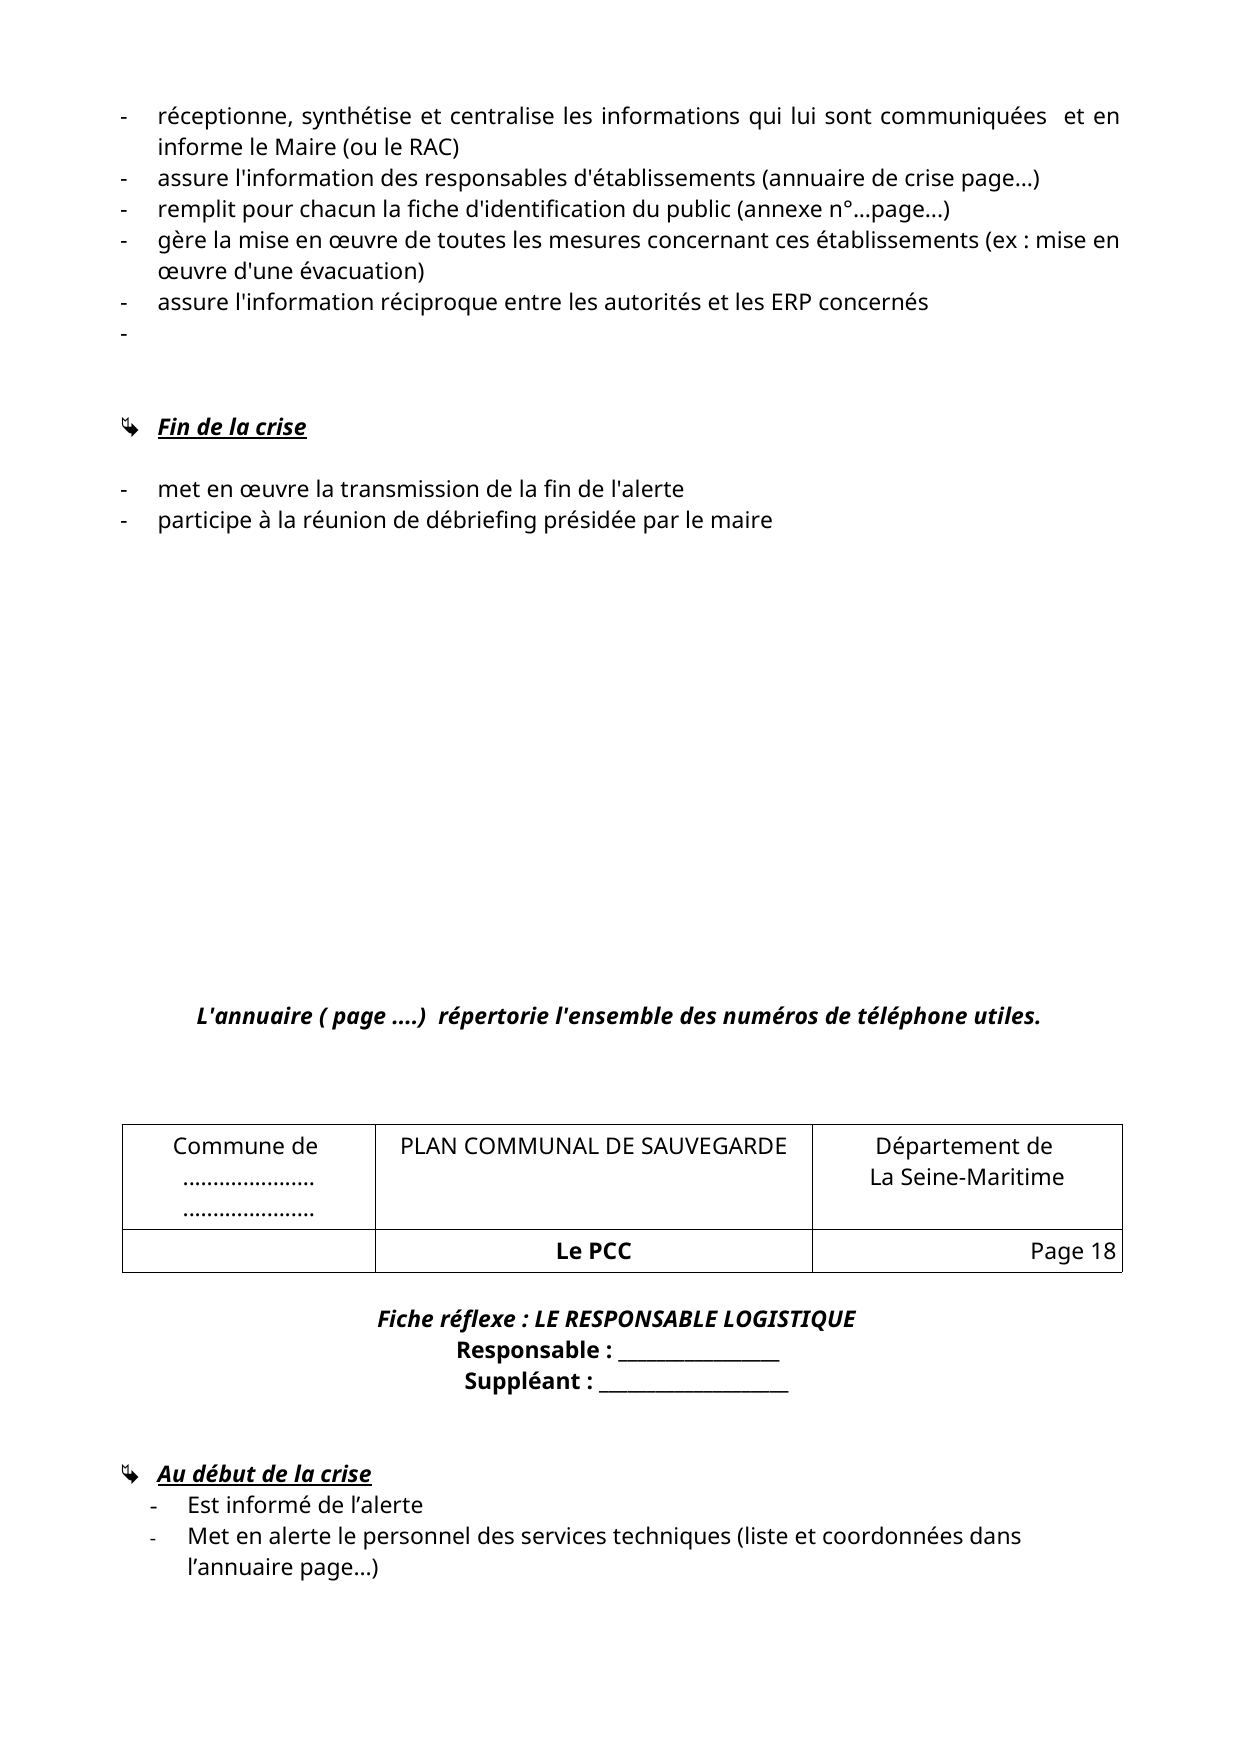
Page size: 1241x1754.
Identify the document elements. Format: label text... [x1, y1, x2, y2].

list Est informé de l’alerte [149, 1489, 1121, 1520]
table_cell Page 18 [813, 1230, 1122, 1272]
text Suppléant : ____________________ [120, 1365, 1121, 1396]
list Fin de la crise [120, 410, 1121, 441]
table_header Commune de ...................... ...................... [123, 1125, 375, 1229]
list Met en alerte le personnel des services techniques (liste et coordonnées dans l’annuaire page...) [149, 1520, 1121, 1582]
table_header PLAN COMMUNAL DE SAUVEGARDE [376, 1125, 812, 1229]
list gère la mise en œuvre de toutes les mesures concernant ces établissements (ex : mise en œuvre d'une évacuation) [120, 224, 1121, 286]
list réceptionne, synthétise et centralise les informations qui lui sont communiquées et en informe le Maire (ou le RAC) [120, 100, 1121, 162]
list Au début de la crise [120, 1458, 1121, 1489]
list participe à la réunion de débriefing présidée par le maire [120, 503, 1121, 534]
list assure l'information des responsables d'établissements (annuaire de crise page...) [120, 162, 1121, 193]
list remplit pour chacun la fiche d'identification du public (annexe n°...page...) [120, 193, 1121, 224]
text L'annuaire ( page ....) répertorie l'ensemble des numéros de téléphone utiles. [120, 1000, 1121, 1031]
list met en œuvre la transmission de la fin de l'alerte [120, 472, 1121, 503]
text Responsable : _________________ [120, 1334, 1121, 1365]
table_cell Le PCC [376, 1230, 812, 1272]
list assure l'information réciproque entre les autorités et les ERP concernés [120, 286, 1121, 317]
table_header Département de La Seine-Maritime [813, 1125, 1122, 1229]
text Fiche réflexe : LE RESPONSABLE LOGISTIQUE [120, 1303, 1121, 1334]
table_cell [123, 1230, 375, 1272]
